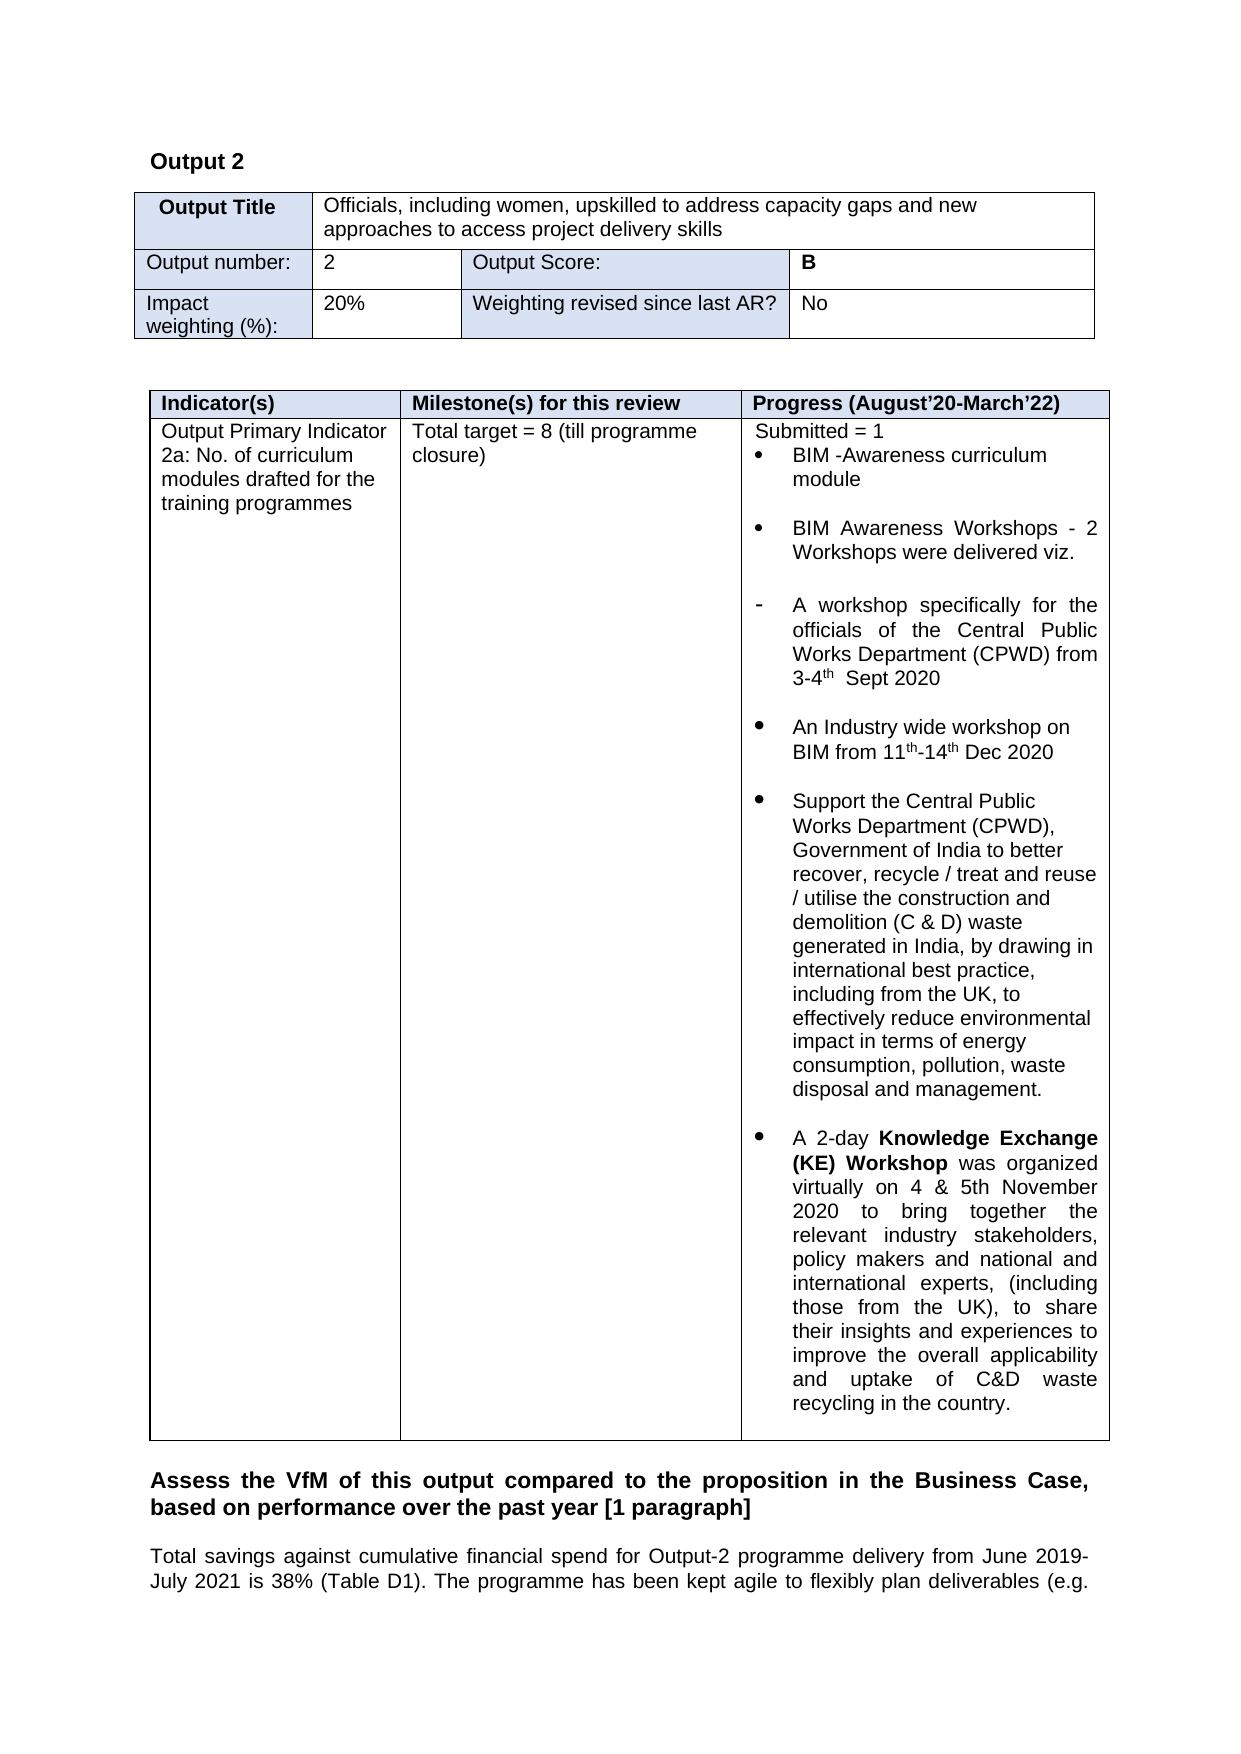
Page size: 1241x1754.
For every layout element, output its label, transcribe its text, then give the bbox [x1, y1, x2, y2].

table_cell 20% [313, 290, 461, 338]
table_cell Output Score: [462, 250, 789, 289]
table_header Officials, including women, upskilled to address capacity gaps and new approaches to access project delivery skills [313, 193, 1094, 249]
table_cell Output Primary Indicator 2a: No. of curriculum modules drafted for the training programmes [151, 419, 400, 1440]
table_cell Output number: [135, 250, 312, 289]
table_cell Impact weighting (%): [135, 290, 312, 338]
table_cell Total target = 8 (till programme closure) [401, 419, 741, 1440]
table_header Output Title [135, 193, 312, 249]
text Output 2 [150, 148, 1090, 174]
table_cell 2 [313, 250, 461, 289]
table_header Milestone(s) for this review [401, 391, 741, 418]
text Total savings against cumulative financial spend for Output-2 programme delivery from June 2019-July 2021 is 38% (Table D1). The programme has been kept agile to flexibly plan deliverables (e.g. [150, 1544, 1090, 1593]
table_cell No [790, 290, 1094, 338]
table_cell Weighting revised since last AR? [462, 290, 789, 338]
text Assess the VfM of this output compared to the proposition in the Business Case, based on performance over the past year [1 paragraph] [150, 1467, 1090, 1520]
table_cell Submitted = 1 BIM -Awareness curriculum module BIM Awareness Workshops - 2 Workshops were delivered viz. A workshop specifically for the officials of the Central Public Works Department (CPWD) from 3-4th Sept 2020 An Industry wide workshop on BIM from 11th-14th Dec 2020 Support the Central Public Works Department (CPWD), Government of India to better recover, recycle / treat and reuse / utilise the construction and demolition (C & D) waste generated in India, by drawing in international best practice, including from the UK, to effectively reduce environmental impact in terms of energy consumption, pollution, waste disposal and management. A 2-day Knowledge Exchange (KE) Workshop was organized virtually on 4 & 5th November 2020 to bring together the relevant industry stakeholders, policy makers and national and international experts, (including those from the UK), to share their insights and experiences to improve the overall applicability and uptake of C&D waste recycling in the country. [742, 419, 1109, 1440]
table_header Indicator(s) [151, 391, 400, 418]
table_cell B [790, 250, 1094, 289]
table_header Progress (August’20-March’22) [742, 391, 1109, 418]
